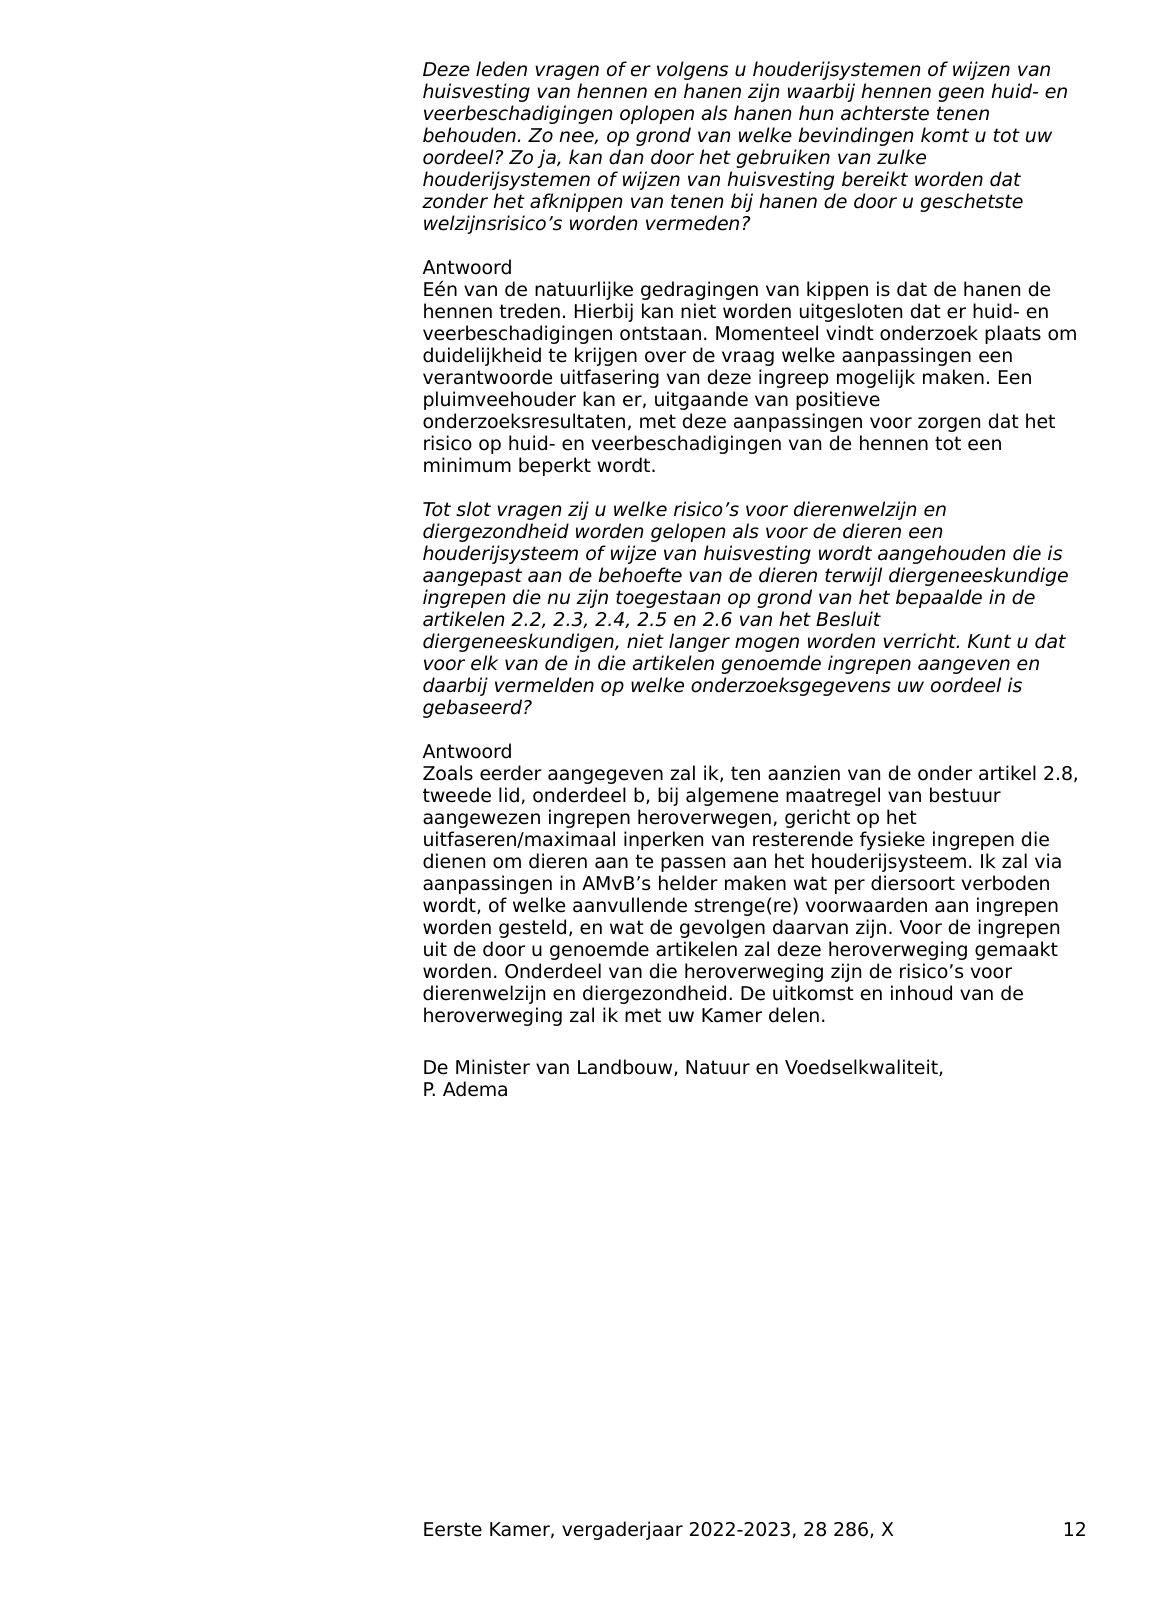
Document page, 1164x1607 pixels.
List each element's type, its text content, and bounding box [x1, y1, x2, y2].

text Antwoord [422, 257, 1087, 279]
text De Minister van Landbouw, Natuur en Voedselkwaliteit, P. Adema [422, 1057, 1087, 1101]
text Antwoord [422, 741, 1087, 763]
text Zoals eerder aangegeven zal ik, ten aanzien van de onder artikel 2.8, tweede lid, onderdeel b, bij algemene maatregel van bestuur aangewezen ingrepen heroverwegen, gericht op het uitfaseren/maximaal inperken van resterende fysieke ingrepen die dienen om dieren aan te passen aan het houderijsysteem. Ik zal via aanpassingen in AMvB’s helder maken wat per diersoort verboden wordt, of welke aanvullende strenge(re) voorwaarden aan ingrepen worden gesteld, en wat de gevolgen daarvan zijn. Voor de ingrepen uit de door u genoemde artikelen zal deze heroverweging gemaakt worden. Onderdeel van die heroverweging zijn de risico’s voor dierenwelzijn en diergezondheid. De uitkomst en inhoud van de heroverweging zal ik met uw Kamer delen. [422, 763, 1087, 1027]
text Deze leden vragen of er volgens u houderijsystemen of wijzen van huisvesting van hennen en hanen zijn waarbij hennen geen huid- en veerbeschadigingen oplopen als hanen hun achterste tenen behouden. Zo nee, op grond van welke bevindingen komt u tot uw oordeel? Zo ja, kan dan door het gebruiken van zulke houderijsystemen of wijzen van huisvesting bereikt worden dat zonder het afknippen van tenen bij hanen de door u geschetste welzijnsrisico’s worden vermeden? [422, 59, 1087, 235]
text Eén van de natuurlijke gedragingen van kippen is dat de hanen de hennen treden. Hierbij kan niet worden uitgesloten dat er huid- en veerbeschadigingen ontstaan. Momenteel vindt onderzoek plaats om duidelijkheid te krijgen over de vraag welke aanpassingen een verantwoorde uitfasering van deze ingreep mogelijk maken. Een pluimveehouder kan er, uitgaande van positieve onderzoeksresultaten, met deze aanpassingen voor zorgen dat het risico op huid- en veerbeschadigingen van de hennen tot een minimum beperkt wordt. [422, 279, 1087, 477]
text Tot slot vragen zij u welke risico’s voor dierenwelzijn en diergezondheid worden gelopen als voor de dieren een houderijsysteem of wijze van huisvesting wordt aangehouden die is aangepast aan de behoefte van de dieren terwijl diergeneeskundige ingrepen die nu zijn toegestaan op grond van het bepaalde in de artikelen 2.2, 2.3, 2.4, 2.5 en 2.6 van het Besluit diergeneeskundigen, niet langer mogen worden verricht. Kunt u dat voor elk van de in die artikelen genoemde ingrepen aangeven en daarbij vermelden op welke onderzoeksgegevens uw oordeel is gebaseerd? [422, 499, 1087, 719]
